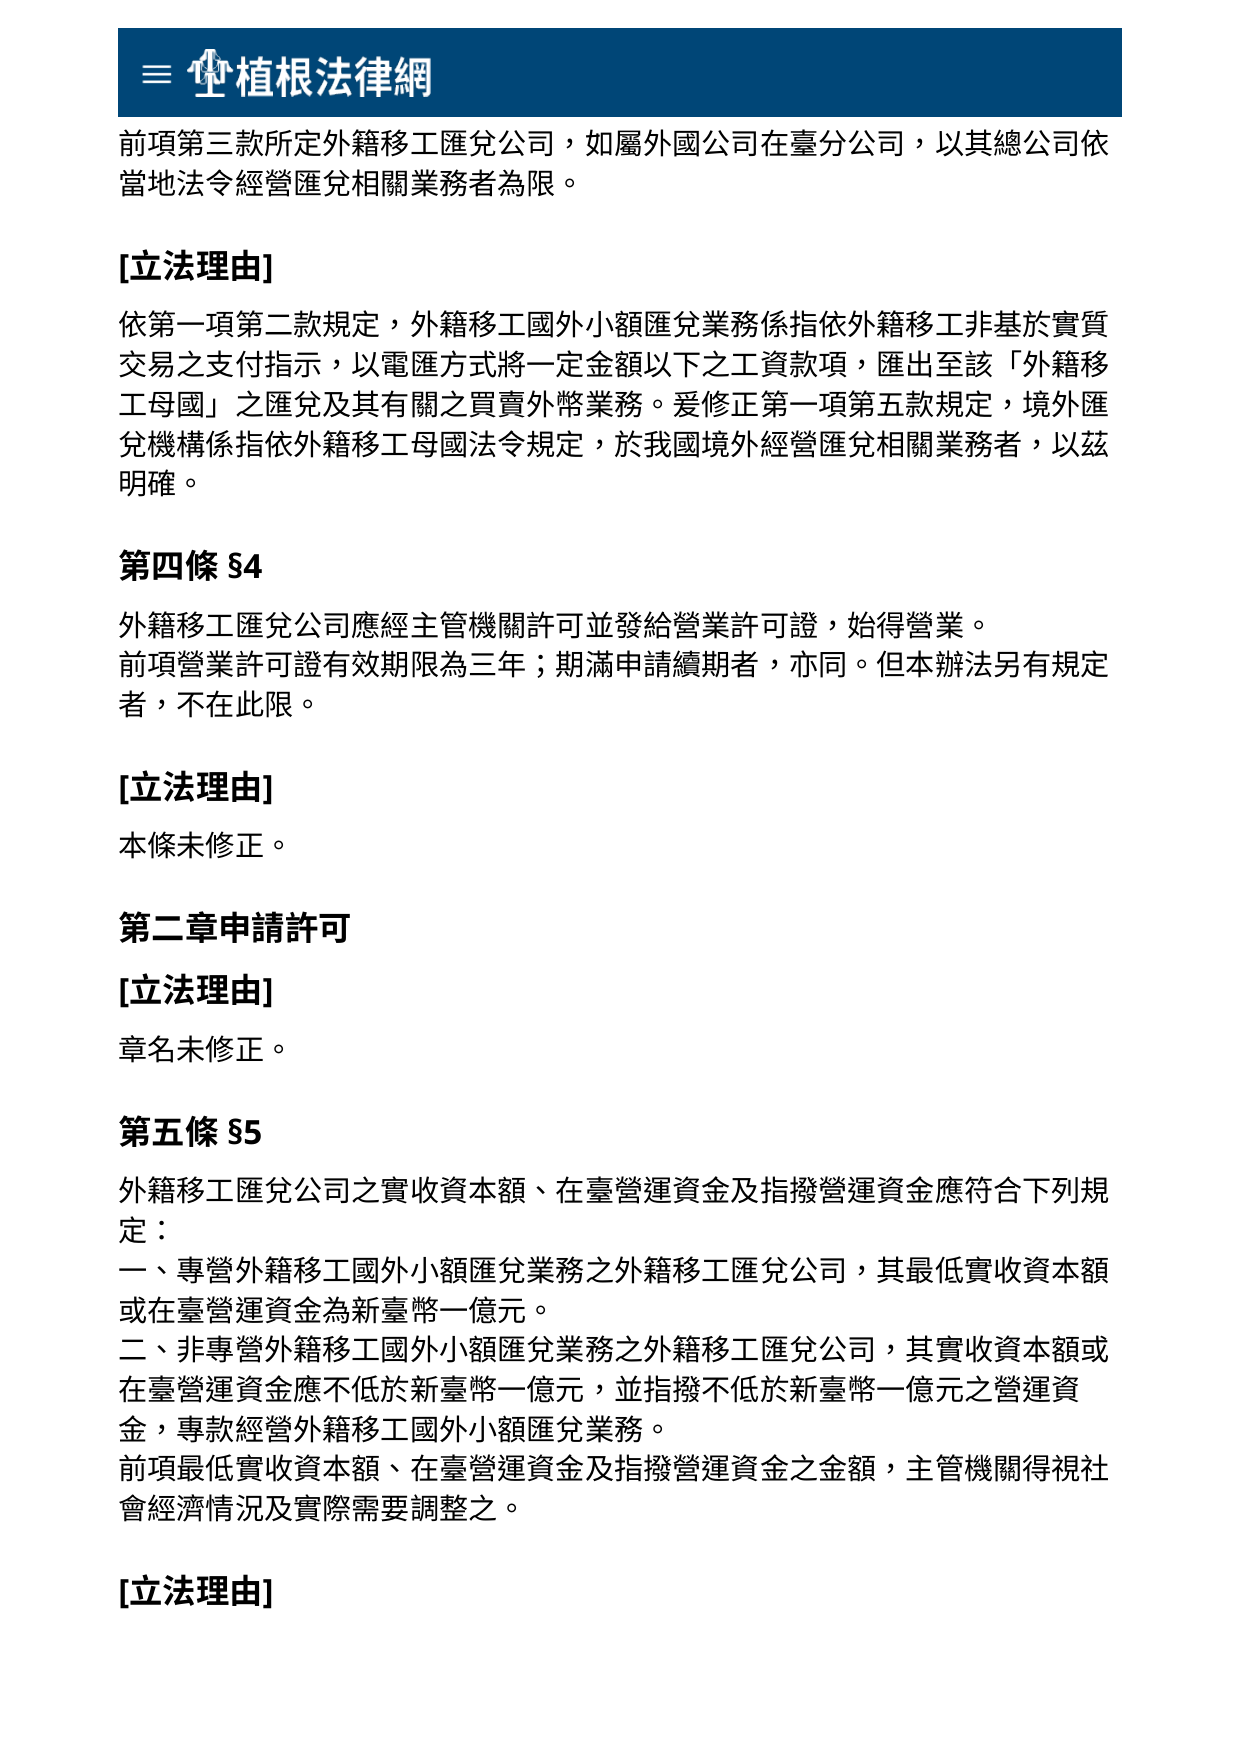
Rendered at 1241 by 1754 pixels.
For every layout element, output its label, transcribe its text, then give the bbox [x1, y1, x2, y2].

text 外籍移工匯兌公司之實收資本額、在臺營運資金及指撥營運資金應符合下列規定： [118, 1171, 1122, 1250]
picture [118, 28, 1122, 117]
text 二、非專營外籍移工國外小額匯兌業務之外籍移工匯兌公司，其實收資本額或在臺營運資金應不低於新臺幣一億元，並指撥不低於新臺幣一億元之營運資金，專款經營外籍移工國外小額匯兌業務。 [118, 1329, 1122, 1448]
text 章名未修正。 [118, 1029, 1122, 1069]
text 第二章申請許可 [118, 905, 1122, 951]
text 一、專營外籍移工國外小額匯兌業務之外籍移工匯兌公司，其最低實收資本額或在臺營運資金為新臺幣一億元。 [118, 1250, 1122, 1329]
text [立法理由] [118, 764, 1122, 809]
text 前項營業許可證有效期限為三年；期滿申請續期者，亦同。但本辦法另有規定者，不在此限。 [118, 644, 1122, 724]
text 本條未修正。 [118, 826, 1122, 865]
text [立法理由] [118, 243, 1122, 288]
text 前項最低實收資本額、在臺營運資金及指撥營運資金之金額，主管機關得視社會經濟情況及實際需要調整之。 [118, 1448, 1122, 1528]
text 依第一項第二款規定，外籍移工國外小額匯兌業務係指依外籍移工非基於實質交易之支付指示，以電匯方式將一定金額以下之工資款項，匯出至該「外籍移工母國」之匯兌及其有關之買賣外幣業務。爰修正第一項第五款規定，境外匯兌機構係指依外籍移工母國法令規定，於我國境外經營匯兌相關業務者，以茲明確。 [118, 305, 1122, 503]
text 第四條 §4 [118, 543, 1122, 588]
text 外籍移工匯兌公司應經主管機關許可並發給營業許可證，始得營業。 [118, 605, 1122, 644]
text 第五條 §5 [118, 1109, 1122, 1154]
text [立法理由] [118, 967, 1122, 1013]
text [立法理由] [118, 1568, 1122, 1613]
text 前項第三款所定外籍移工匯兌公司，如屬外國公司在臺分公司，以其總公司依當地法令經營匯兌相關業務者為限。 [118, 123, 1122, 203]
